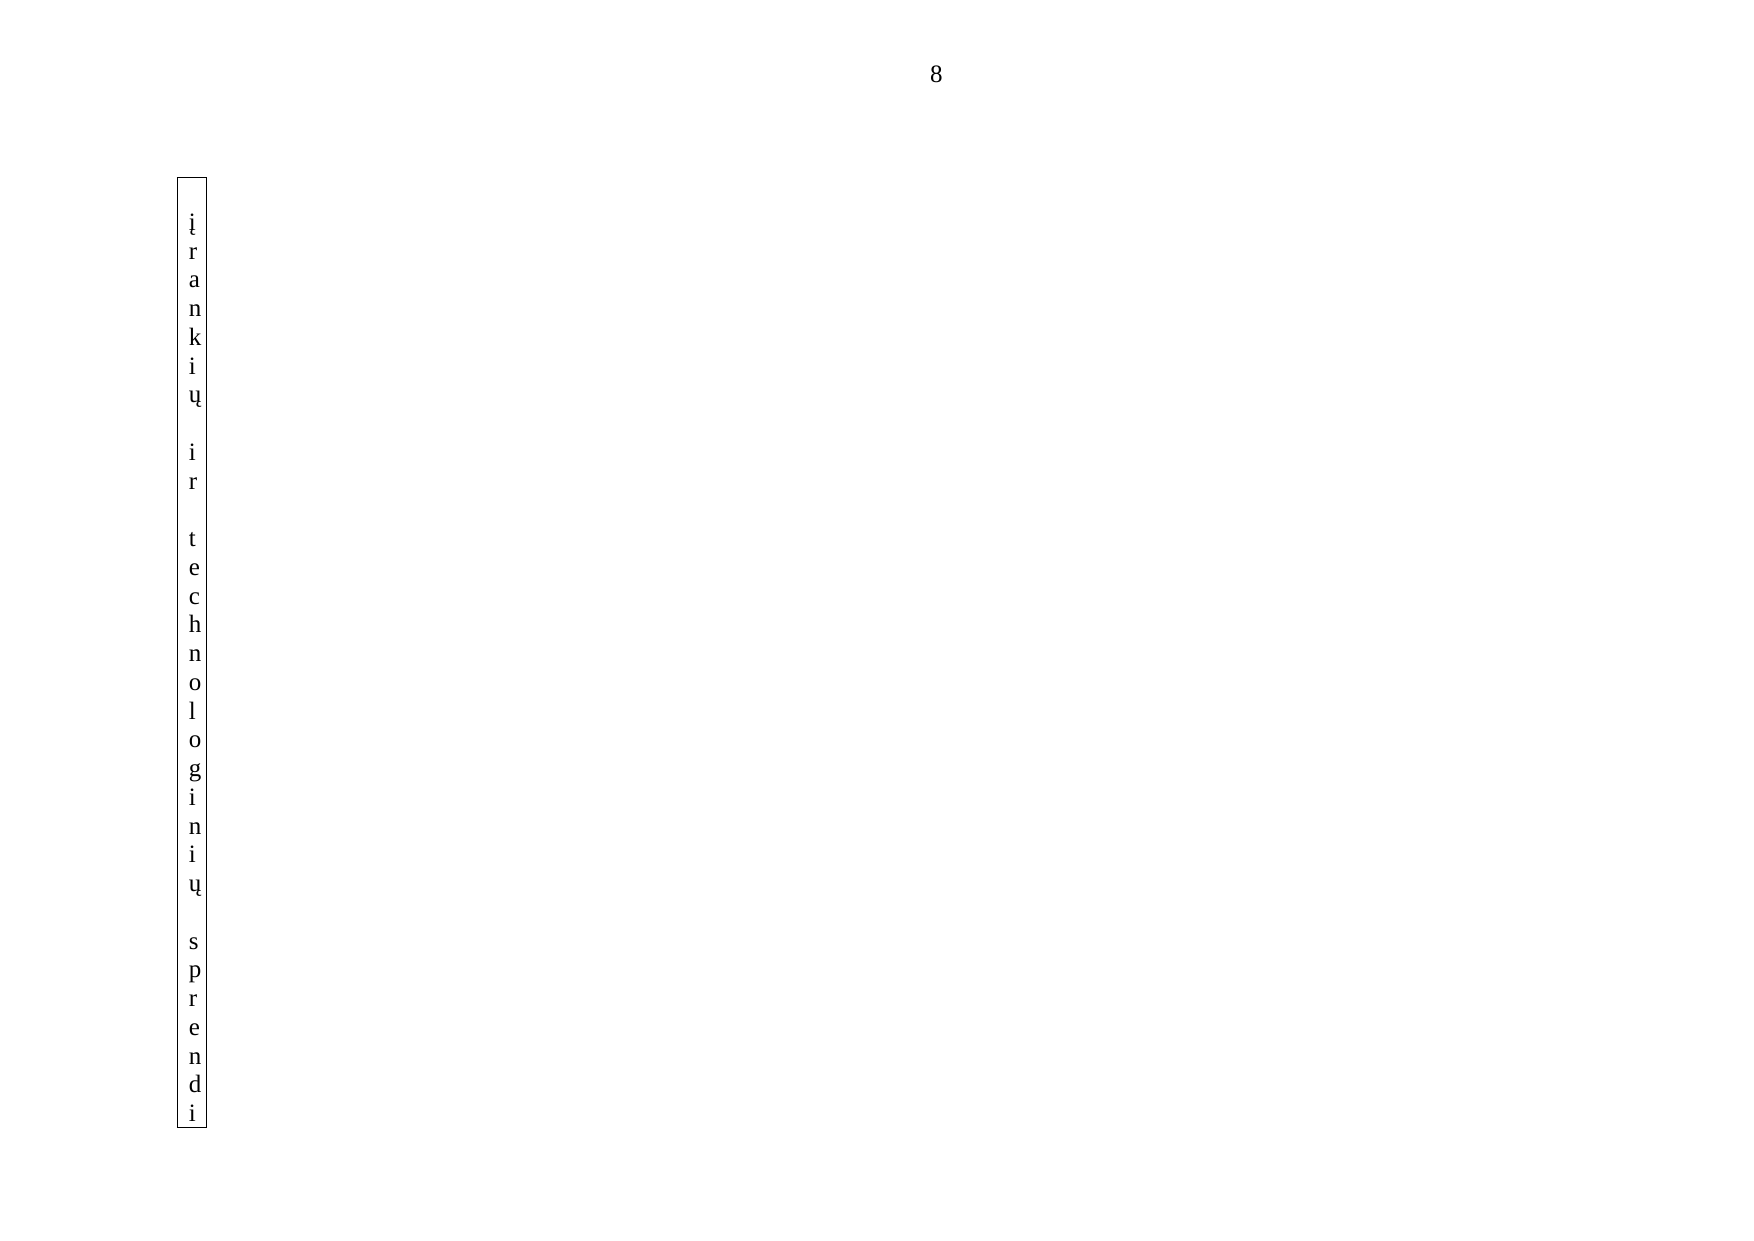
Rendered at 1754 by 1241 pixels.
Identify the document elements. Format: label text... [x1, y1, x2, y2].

table_cell įrankių ir technologinių sprendi [178, 178, 206, 1127]
